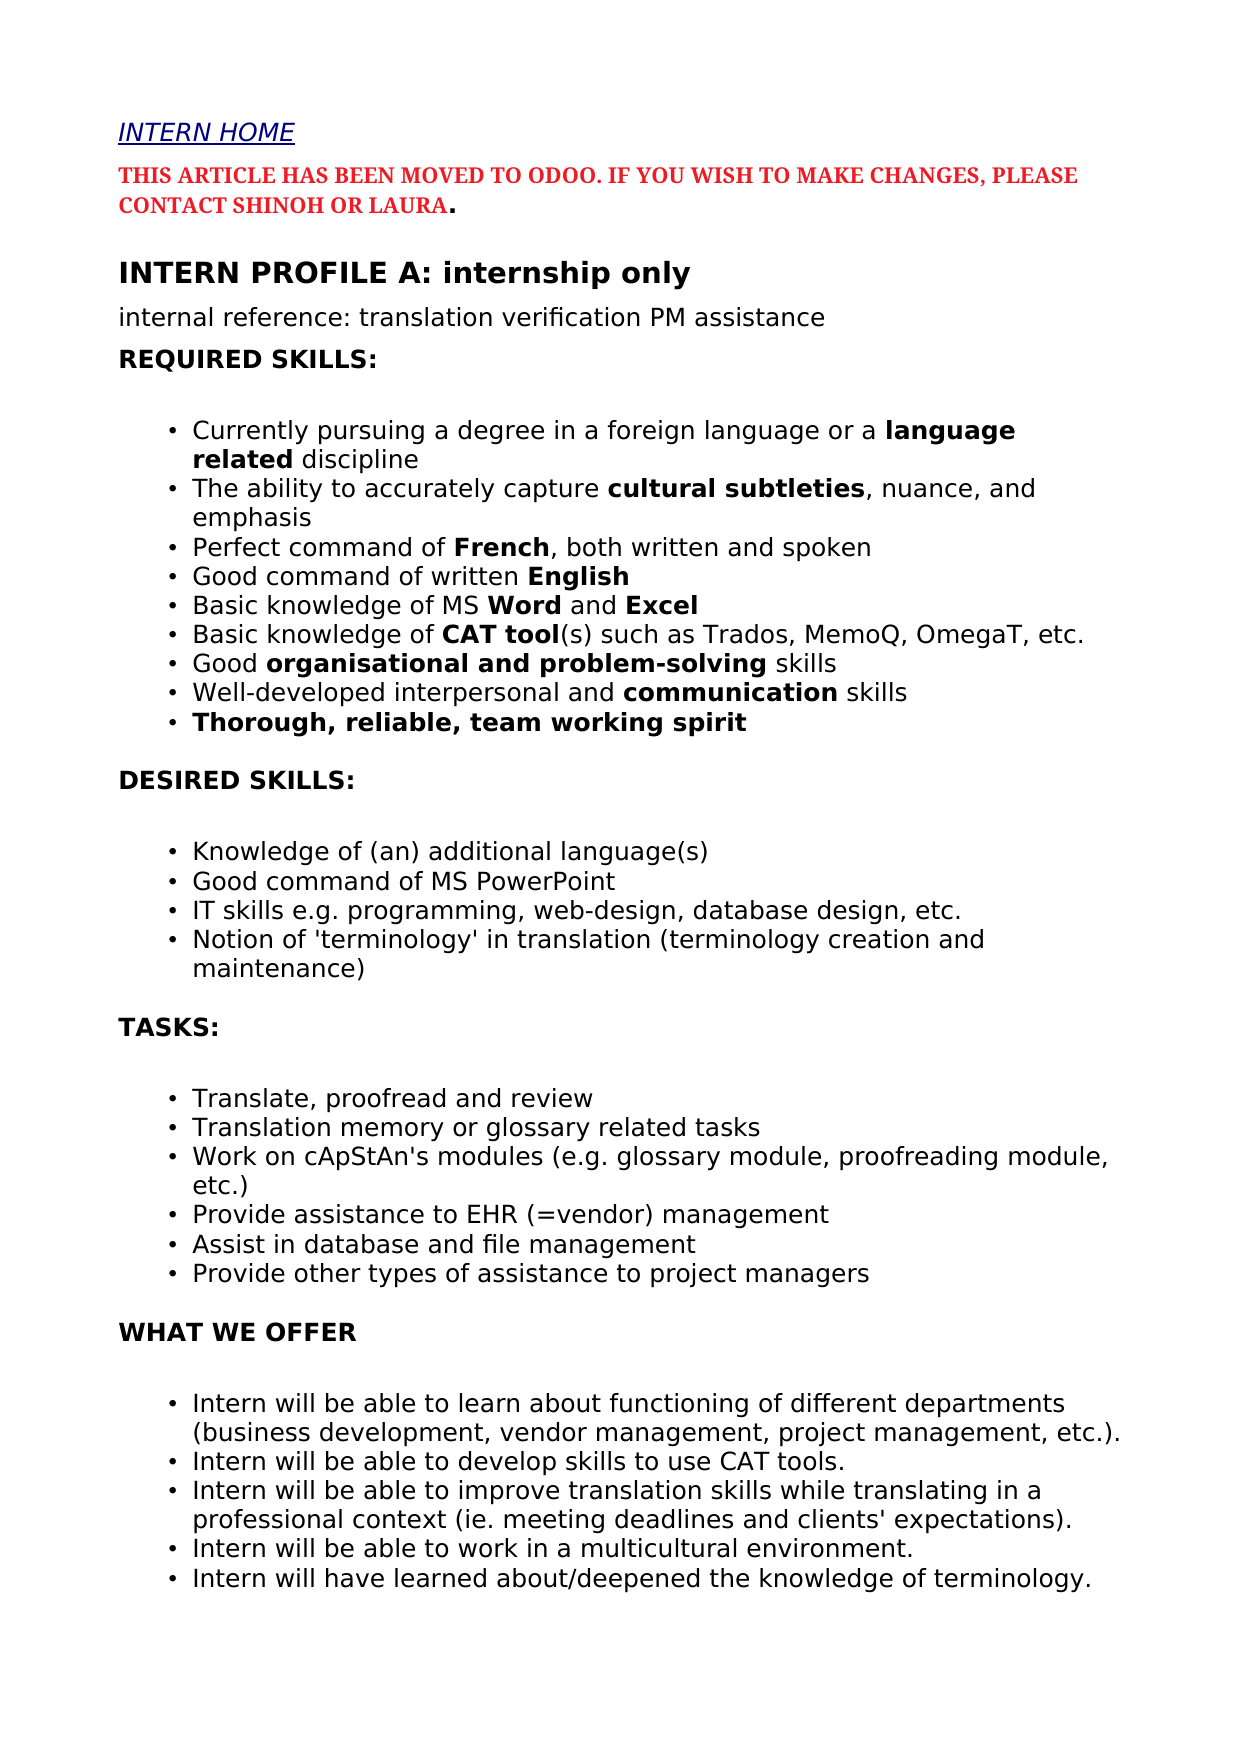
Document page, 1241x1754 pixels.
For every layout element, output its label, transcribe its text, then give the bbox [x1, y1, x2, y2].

list Knowledge of (an) additional language(s) [177, 838, 1122, 867]
list Intern will be able to improve translation skills while translating in a professional context (ie. meeting deadlines and clients' expectations). [177, 1476, 1122, 1535]
list Perfect command of French, both written and spoken [177, 533, 1122, 562]
list Good organisational and problem-solving skills [177, 649, 1122, 679]
list Notion of 'terminology' in translation (terminology creation and maintenance) [177, 925, 1122, 983]
list Intern will be able to learn about functioning of different departments (business development, vendor management, project management, etc.). [177, 1389, 1122, 1447]
text REQUIRED SKILLS: [118, 345, 1122, 374]
list Well-developed interpersonal and communication skills [177, 679, 1122, 708]
list Translate, proofread and review [177, 1084, 1122, 1113]
list Provide assistance to EHR (=vendor) management [177, 1201, 1122, 1230]
subtitle INTERN PROFILE A: internship only [118, 257, 1122, 291]
text TASKS: [118, 1013, 1122, 1042]
list Thorough, reliable, team working spirit [177, 708, 1122, 737]
list Intern will be able to develop skills to use CAT tools. [177, 1447, 1122, 1476]
text WHAT WE OFFER [118, 1318, 1122, 1347]
list Translation memory or glossary related tasks [177, 1113, 1122, 1142]
list Basic knowledge of CAT tool(s) such as Trados, MemoQ, OmegaT, etc. [177, 620, 1122, 649]
list Good command of written English [177, 562, 1122, 591]
list Intern will have learned about/deepened the knowledge of terminology. [177, 1564, 1122, 1593]
list Work on cApStAn's modules (e.g. glossary module, proofreading module, etc.) [177, 1142, 1122, 1201]
list Currently pursuing a degree in a foreign language or a language related discipline [177, 416, 1122, 474]
text INTERN HOME [118, 118, 1122, 147]
list Intern will be able to work in a multicultural environment. [177, 1535, 1122, 1564]
list Good command of MS PowerPoint [177, 867, 1122, 896]
text DESIRED SKILLS: [118, 766, 1122, 796]
text internal reference: translation verification PM assistance [118, 303, 1122, 332]
list IT skills e.g. programming, web-design, database design, etc. [177, 896, 1122, 925]
list The ability to accurately capture cultural subtleties, nuance, and emphasis [177, 474, 1122, 533]
list Basic knowledge of MS Word and Excel [177, 591, 1122, 620]
list Assist in database and file management [177, 1230, 1122, 1259]
text THIS ARTICLE HAS BEEN MOVED TO ODOO. IF YOU WISH TO MAKE CHANGES, PLEASE CONTACT SHINOH OR LAURA. [118, 160, 1122, 219]
list Provide other types of assistance to project managers [177, 1259, 1122, 1288]
